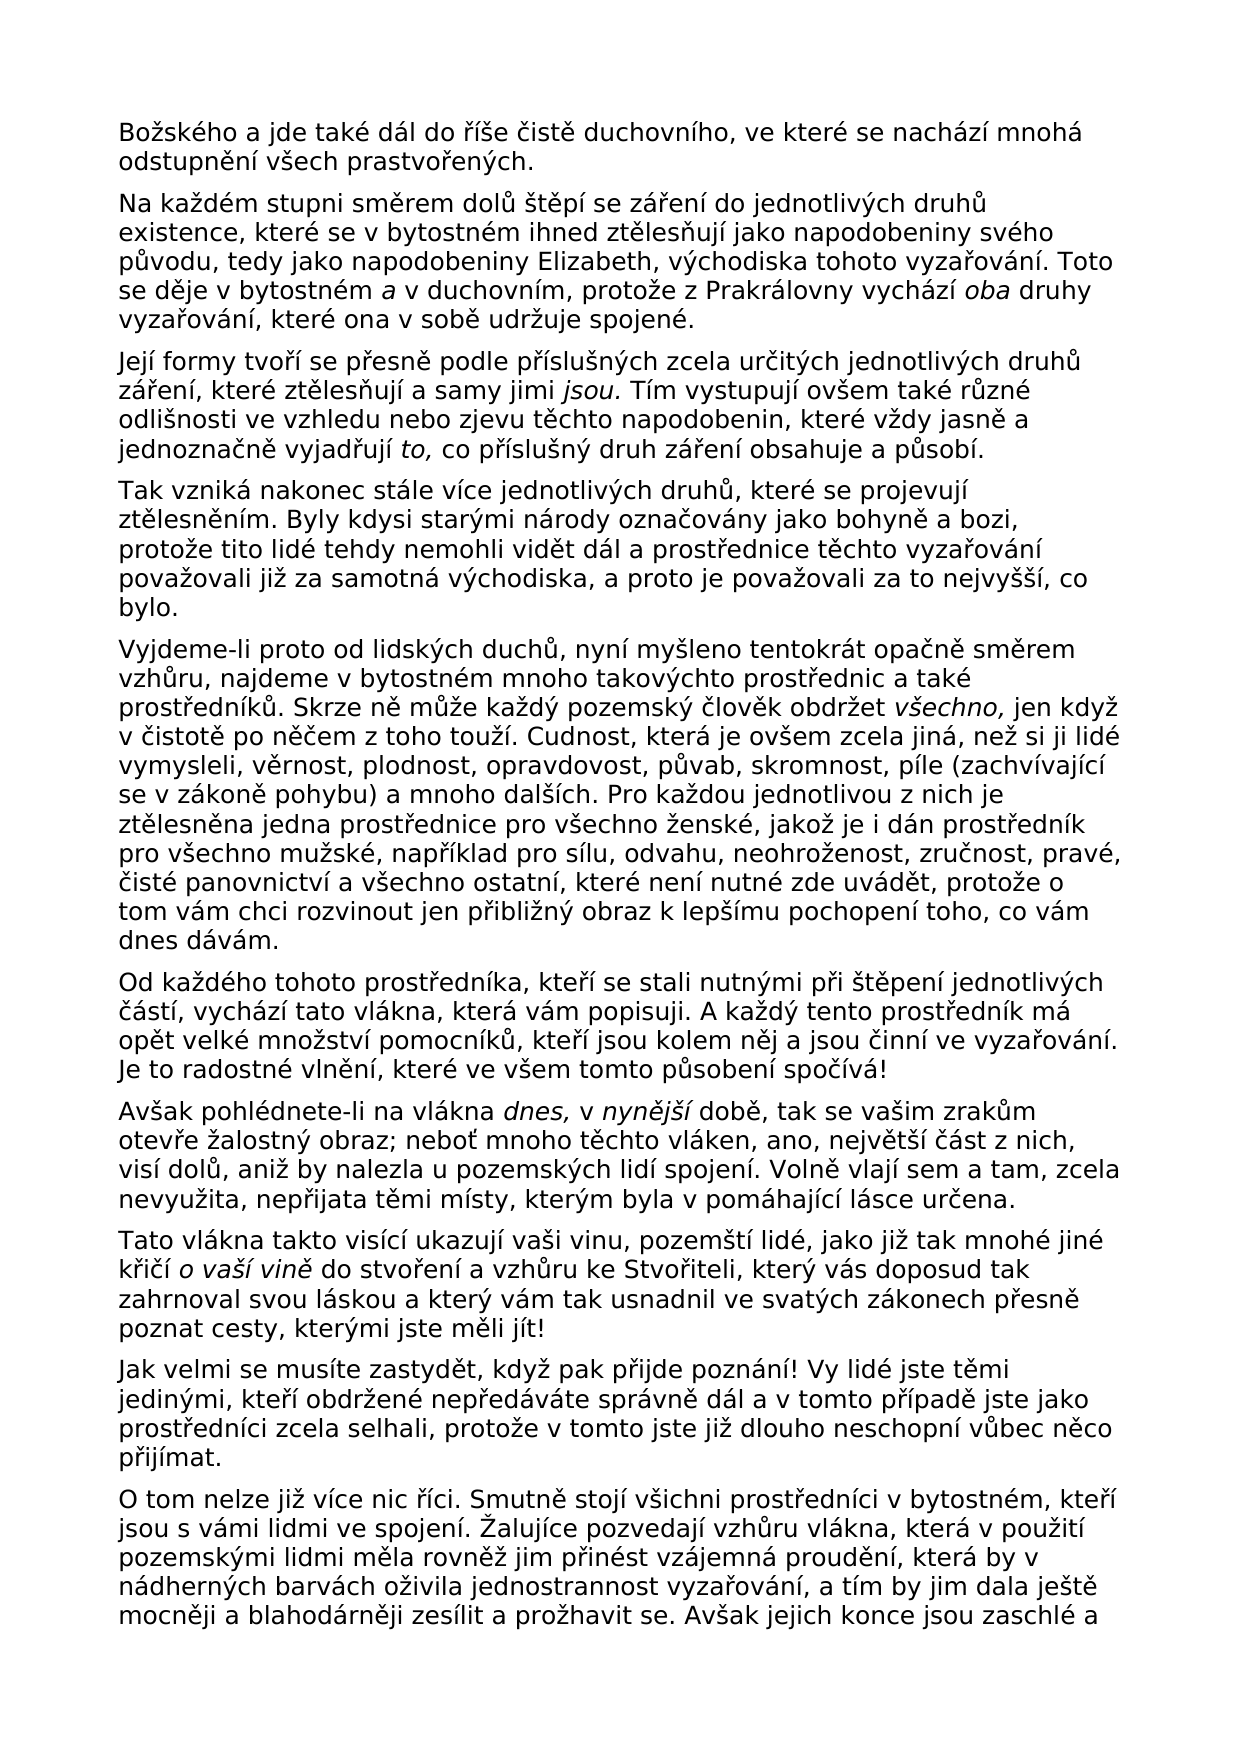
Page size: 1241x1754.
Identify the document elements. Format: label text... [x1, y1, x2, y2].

text Jak velmi se musíte zastydět, když pak přijde poznání! Vy lidé jste těmi jedinými, kteří obdržené nepředáváte správně dál a v tomto případě jste jako prostředníci zcela selhali, protože v tomto jste již dlouho neschopní vůbec něco přijímat. [118, 1356, 1122, 1472]
text O tom nelze již více nic říci. Smutně stojí všichni prostředníci v bytostném, kteří jsou s vámi lidmi ve spojení. Žalujíce pozvedají vzhůru vlákna, která v použití pozemskými lidmi měla rovněž jim přinést vzájemná proudění, která by v nádherných barvách oživila jednostrannost vyzařování, a tím by jim dala ještě mocněji a blahodárněji zesílit a prožhavit se. Avšak jejich konce jsou zaschlé a [118, 1485, 1122, 1631]
text Božského a jde také dál do říše čistě duchovního, ve které se nachází mnohá odstupnění všech prastvořených. [118, 118, 1122, 176]
text Avšak pohlédnete-li na vlákna dnes, v nynější době, tak se vašim zrakům otevře žalostný obraz; neboť mnoho těchto vláken, ano, největší část z nich, visí dolů, aniž by nalezla u pozemských lidí spojení. Volně vlají sem a tam, zcela nevyužita, nepřijata těmi místy, kterým byla v pomáhající lásce určena. [118, 1097, 1122, 1214]
text Na každém stupni směrem dolů štěpí se záření do jednotlivých druhů existence, které se v bytostném ihned ztělesňují jako napodobeniny svého původu, tedy jako napodobeniny Elizabeth, východiska tohoto vyzařování. Toto se děje v bytostném a v duchovním, protože z Prakrálovny vychází oba druhy vyzařování, které ona v sobě udržuje spojené. [118, 189, 1122, 335]
text Její formy tvoří se přesně podle příslušných zcela určitých jednotlivých druhů záření, které ztělesňují a samy jimi jsou. Tím vystupují ovšem také různé odlišnosti ve vzhledu nebo zjevu těchto napodobenin, které vždy jasně a jednoznačně vyjadřují to, co příslušný druh záření obsahuje a působí. [118, 347, 1122, 464]
text Tak vzniká nakonec stále více jednotlivých druhů, které se projevují ztělesněním. Byly kdysi starými národy označovány jako bohyně a bozi, protože tito lidé tehdy nemohli vidět dál a prostřednice těchto vyzařování považovali již za samotná východiska, a proto je považovali za to nejvyšší, co bylo. [118, 476, 1122, 622]
text Od každého tohoto prostředníka, kteří se stali nutnými při štěpení jednotlivých částí, vychází tato vlákna, která vám popisuji. A každý tento prostředník má opět velké množství pomocníků, kteří jsou kolem něj a jsou činní ve vyzařování. Je to radostné vlnění, které ve všem tomto působení spočívá! [118, 968, 1122, 1085]
text Tato vlákna takto visící ukazují vaši vinu, pozemští lidé, jako již tak mnohé jiné křičí o vaší vině do stvoření a vzhůru ke Stvořiteli, který vás doposud tak zahrnoval svou láskou a který vám tak usnadnil ve svatých zákonech přesně poznat cesty, kterými jste měli jít! [118, 1226, 1122, 1343]
text Vyjdeme-li proto od lidských duchů, nyní myšleno tentokrát opačně směrem vzhůru, najdeme v bytostném mnoho takovýchto prostřednic a také prostředníků. Skrze ně může každý pozemský člověk obdržet všechno, jen když v čistotě po něčem z toho touží. Cudnost, která je ovšem zcela jiná, než si ji lidé vymysleli, věrnost, plodnost, opravdovost, půvab, skromnost, píle (zachvívající se v zákoně pohybu) a mnoho dalších. Pro každou jednotlivou z nich je ztělesněna jedna prostřednice pro všechno ženské, jakož je i dán prostředník pro všechno mužské, například pro sílu, odvahu, neohroženost, zručnost, pravé, čisté panovnictví a všechno ostatní, které není nutné zde uvádět, protože o tom vám chci rozvinout jen přibližný obraz k lepšímu pochopení toho, co vám dnes dávám. [118, 635, 1122, 956]
